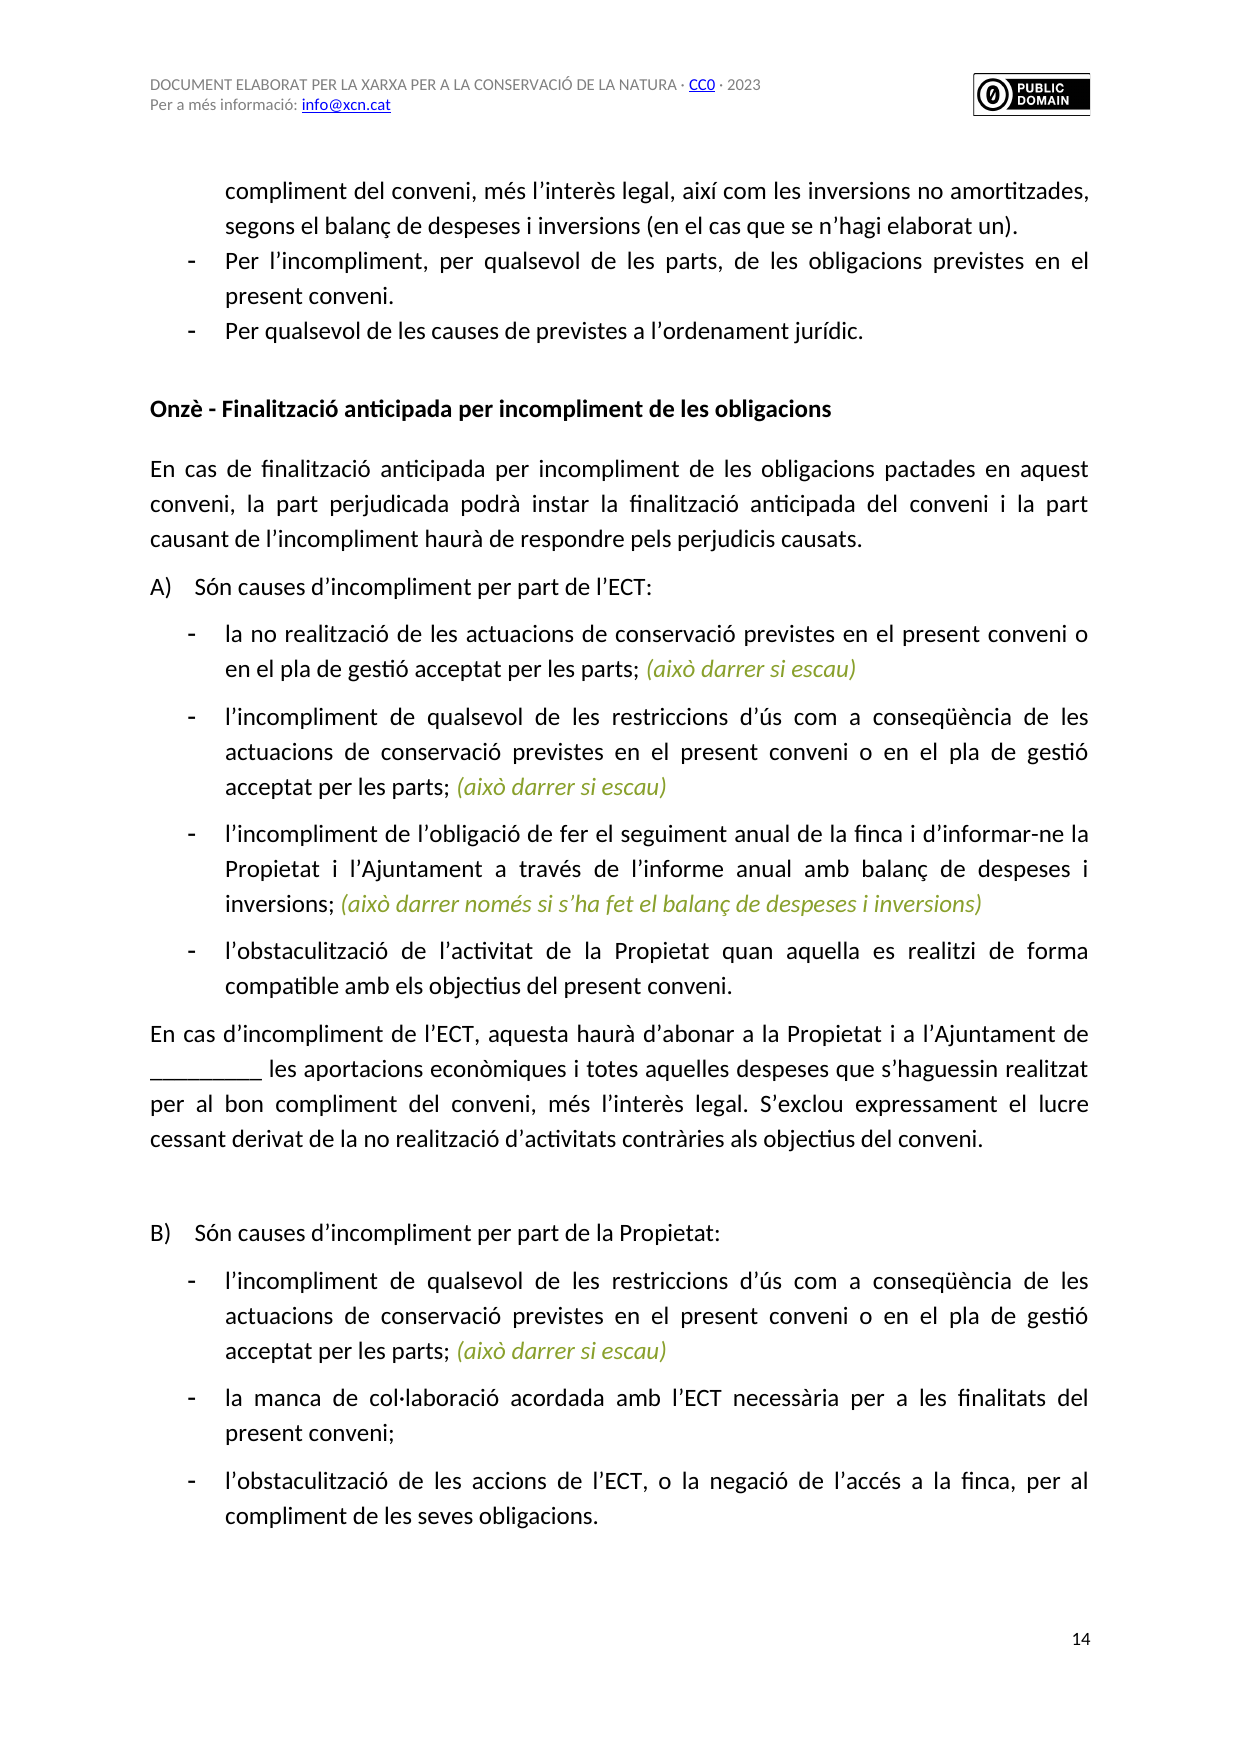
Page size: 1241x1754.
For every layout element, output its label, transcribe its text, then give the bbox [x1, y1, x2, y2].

subtitle Onzè - Finalització anticipada per incompliment de les obligacions [150, 393, 1090, 424]
picture [973, 73, 1091, 116]
list Per qualsevol de les causes de previstes a l’ordenament jurídic. [187, 315, 1090, 346]
text En cas de finalització anticipada per incompliment de les obligacions pactades en aquest conveni, la part perjudicada podrà instar la finalització anticipada del conveni i la part causant de l’incompliment haurà de respondre pels perjudicis causats. [150, 453, 1090, 554]
list la manca de col·laboració acordada amb l’ECT necessària per a les finalitats del present conveni; [187, 1382, 1090, 1448]
list l’obstaculització de les accions de l’ECT, o la negació de l’accés a la finca, per al compliment de les seves obligacions. [187, 1465, 1090, 1530]
list l’incompliment de l’obligació de fer el seguiment anual de la finca i d’informar-ne la Propietat i l’Ajuntament a través de l’informe anual amb balanç de despeses i inversions; (això darrer només si s’ha fet el balanç de despeses i inversions) [187, 818, 1090, 918]
list compliment del conveni, més l’interès legal, així com les inversions no amortitzades, segons el balanç de despeses i inversions (en el cas que se n’hagi elaborat un). [187, 175, 1090, 241]
list Són causes d’incompliment per part de la Propietat: [150, 1218, 1090, 1248]
list l’obstaculització de l’activitat de la Propietat quan aquella es realitzi de forma compatible amb els objectius del present conveni. [187, 935, 1090, 1001]
list la no realització de les actuacions de conservació previstes en el present conveni o en el pla de gestió acceptat per les parts; (això darrer si escau) [187, 618, 1090, 684]
list Són causes d’incompliment per part de l’ECT: [150, 571, 1090, 601]
list l’incompliment de qualsevol de les restriccions d’ús com a conseqüència de les actuacions de conservació previstes en el present conveni o en el pla de gestió acceptat per les parts; (això darrer si escau) [187, 701, 1090, 801]
list Per l’incompliment, per qualsevol de les parts, de les obligacions previstes en el present conveni. [187, 245, 1090, 311]
list l’incompliment de qualsevol de les restriccions d’ús com a conseqüència de les actuacions de conservació previstes en el present conveni o en el pla de gestió acceptat per les parts; (això darrer si escau) [187, 1265, 1090, 1366]
text En cas d’incompliment de l’ECT, aquesta haurà d’abonar a la Propietat i a l’Ajuntament de _________ les aportacions econòmiques i totes aquelles despeses que s’haguessin realitzat per al bon compliment del conveni, més l’interès legal. S’exclou expressament el lucre cessant derivat de la no realització d’activitats contràries als objectius del conveni. [150, 1018, 1090, 1153]
